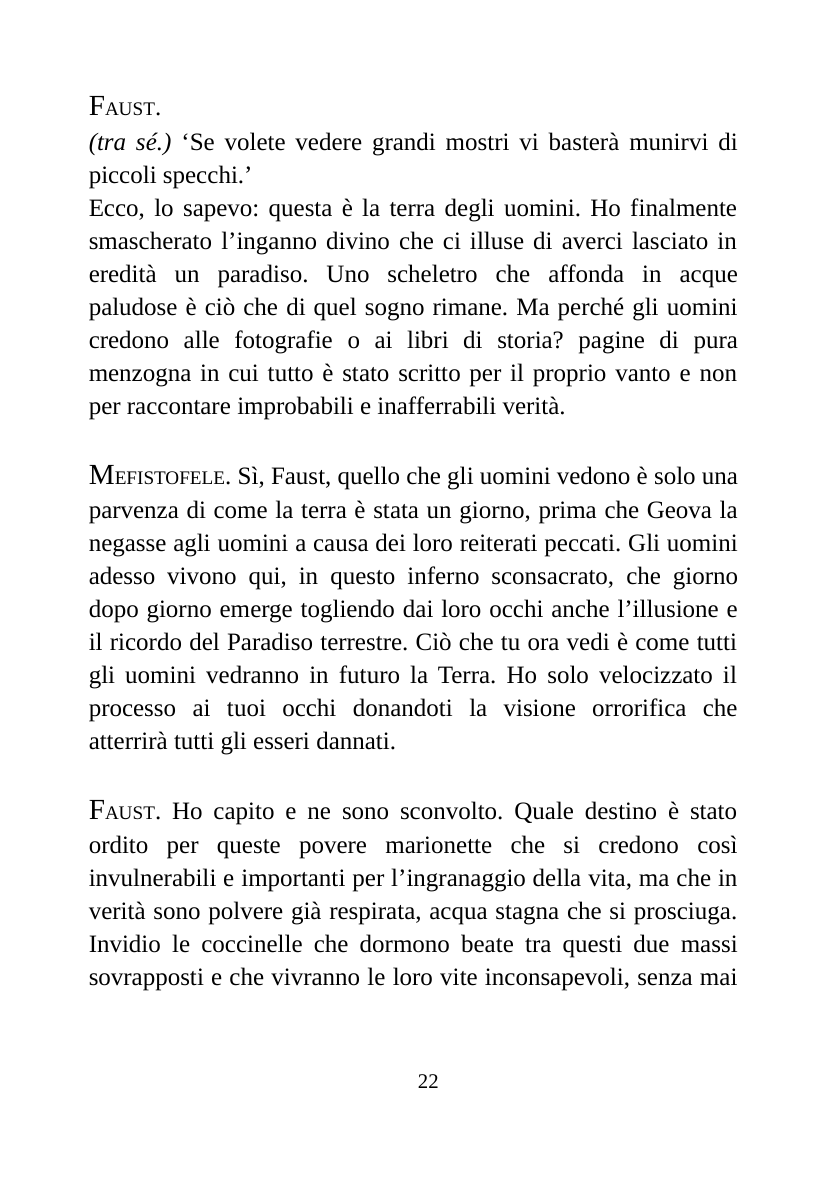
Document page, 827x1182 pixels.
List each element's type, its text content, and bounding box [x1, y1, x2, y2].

text Faust. Ho capito e ne sono sconvolto. Quale destino è stato ordito per queste povere marionette che si credono così invulnerabili e importanti per l’ingranaggio della vita, ma che in verità sono polvere già respirata, acqua stagna che si prosciuga. Invidio le coccinelle che dormono beate tra questi due massi sovrapposti e che vivranno le loro vite inconsapevoli, senza mai [88, 792, 738, 991]
text Faust. [88, 88, 738, 122]
text Mefistofele. Sì, Faust, quello che gli uomini vedono è solo una parvenza di come la terra è stata un giorno, prima che Geova la negasse agli uomini a causa dei loro reiterati peccati. Gli uomini adesso vivono qui, in questo inferno sconsacrato, che giorno dopo giorno emerge togliendo dai loro occhi anche l’illusione e il ricordo del Paradiso terrestre. Ciò che tu ora vedi è come tutti gli uomini vedranno in futuro la Terra. Ho solo velocizzato il processo ai tuoi occhi donandoti la visione orrorifica che atterrirà tutti gli esseri dannati. [88, 457, 738, 755]
text (tra sé.) ‘Se volete vedere grandi mostri vi basterà munirvi di piccoli specchi.’ [88, 127, 738, 189]
text Ecco, lo sapevo: questa è la terra degli uomini. Ho finalmente smascherato l’inganno divino che ci illuse di averci lasciato in eredità un paradiso. Uno scheletro che affonda in acque paludose è ciò che di quel sogno rimane. Ma perché gli uomini credono alle fotografie o ai libri di storia? pagine di pura menzogna in cui tutto è stato scritto per il proprio vanto e non per raccontare improbabili e inafferrabili verità. [88, 193, 738, 420]
